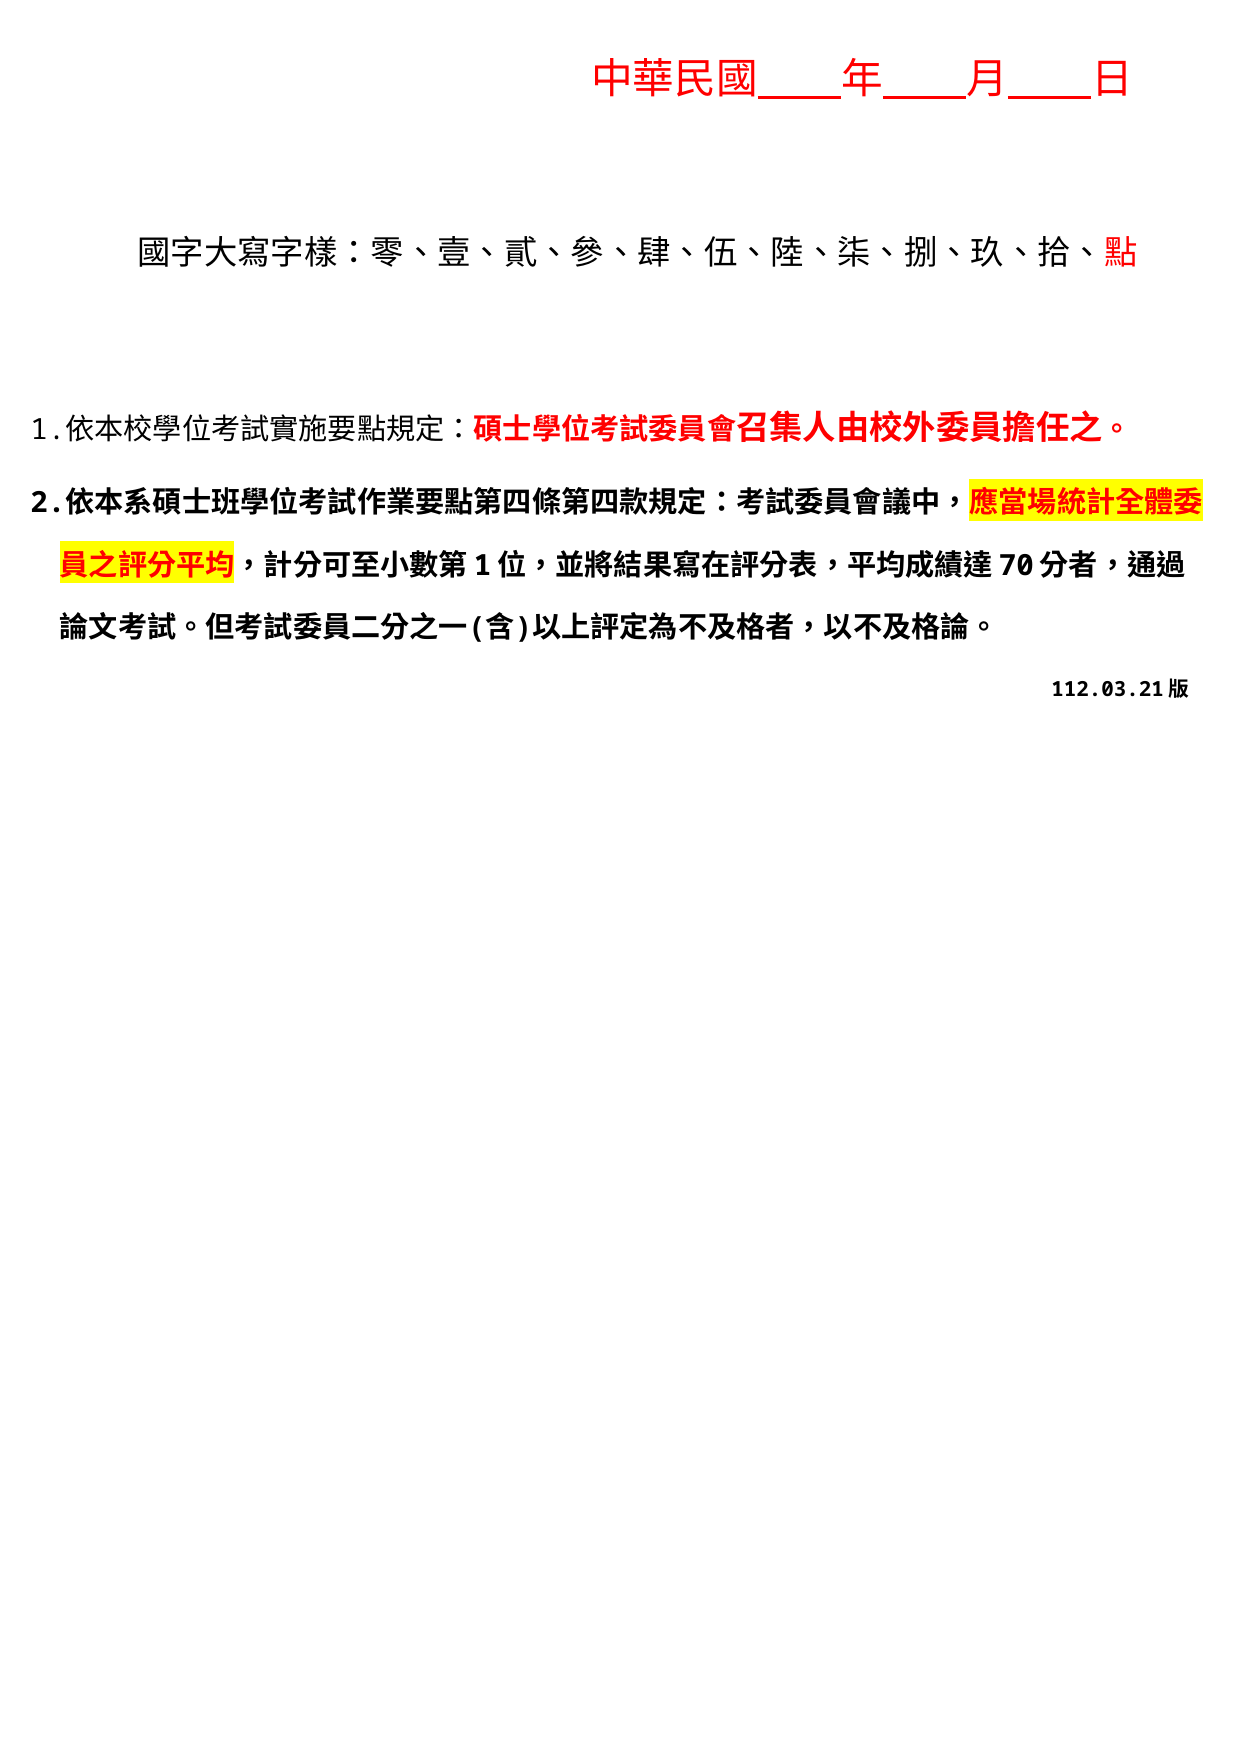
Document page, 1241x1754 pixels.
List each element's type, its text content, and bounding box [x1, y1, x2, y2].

text 中華民國 年 月 日 [30, 33, 1240, 96]
text 1.依本校學位考試實施要點規定：碩士學位考試委員會召集人由校外委員擔任之。 [30, 383, 1240, 446]
text 國字大寫字樣：零、壹、貳、參、肆、伍、陸、柒、捌、玖、拾、點 [30, 208, 1240, 271]
text 2.依本系碩士班學位考試作業要點第四條第四款規定：考試委員會議中，應當場統計全體委員之評分平均，計分可至小數第1位，並將結果寫在評分表，平均成績達70分者，通過論文考試。但考試委員二分之一(含)以上評定為不及格者，以不及格論。 [30, 458, 1209, 646]
text 112.03.21版 [30, 646, 1189, 708]
